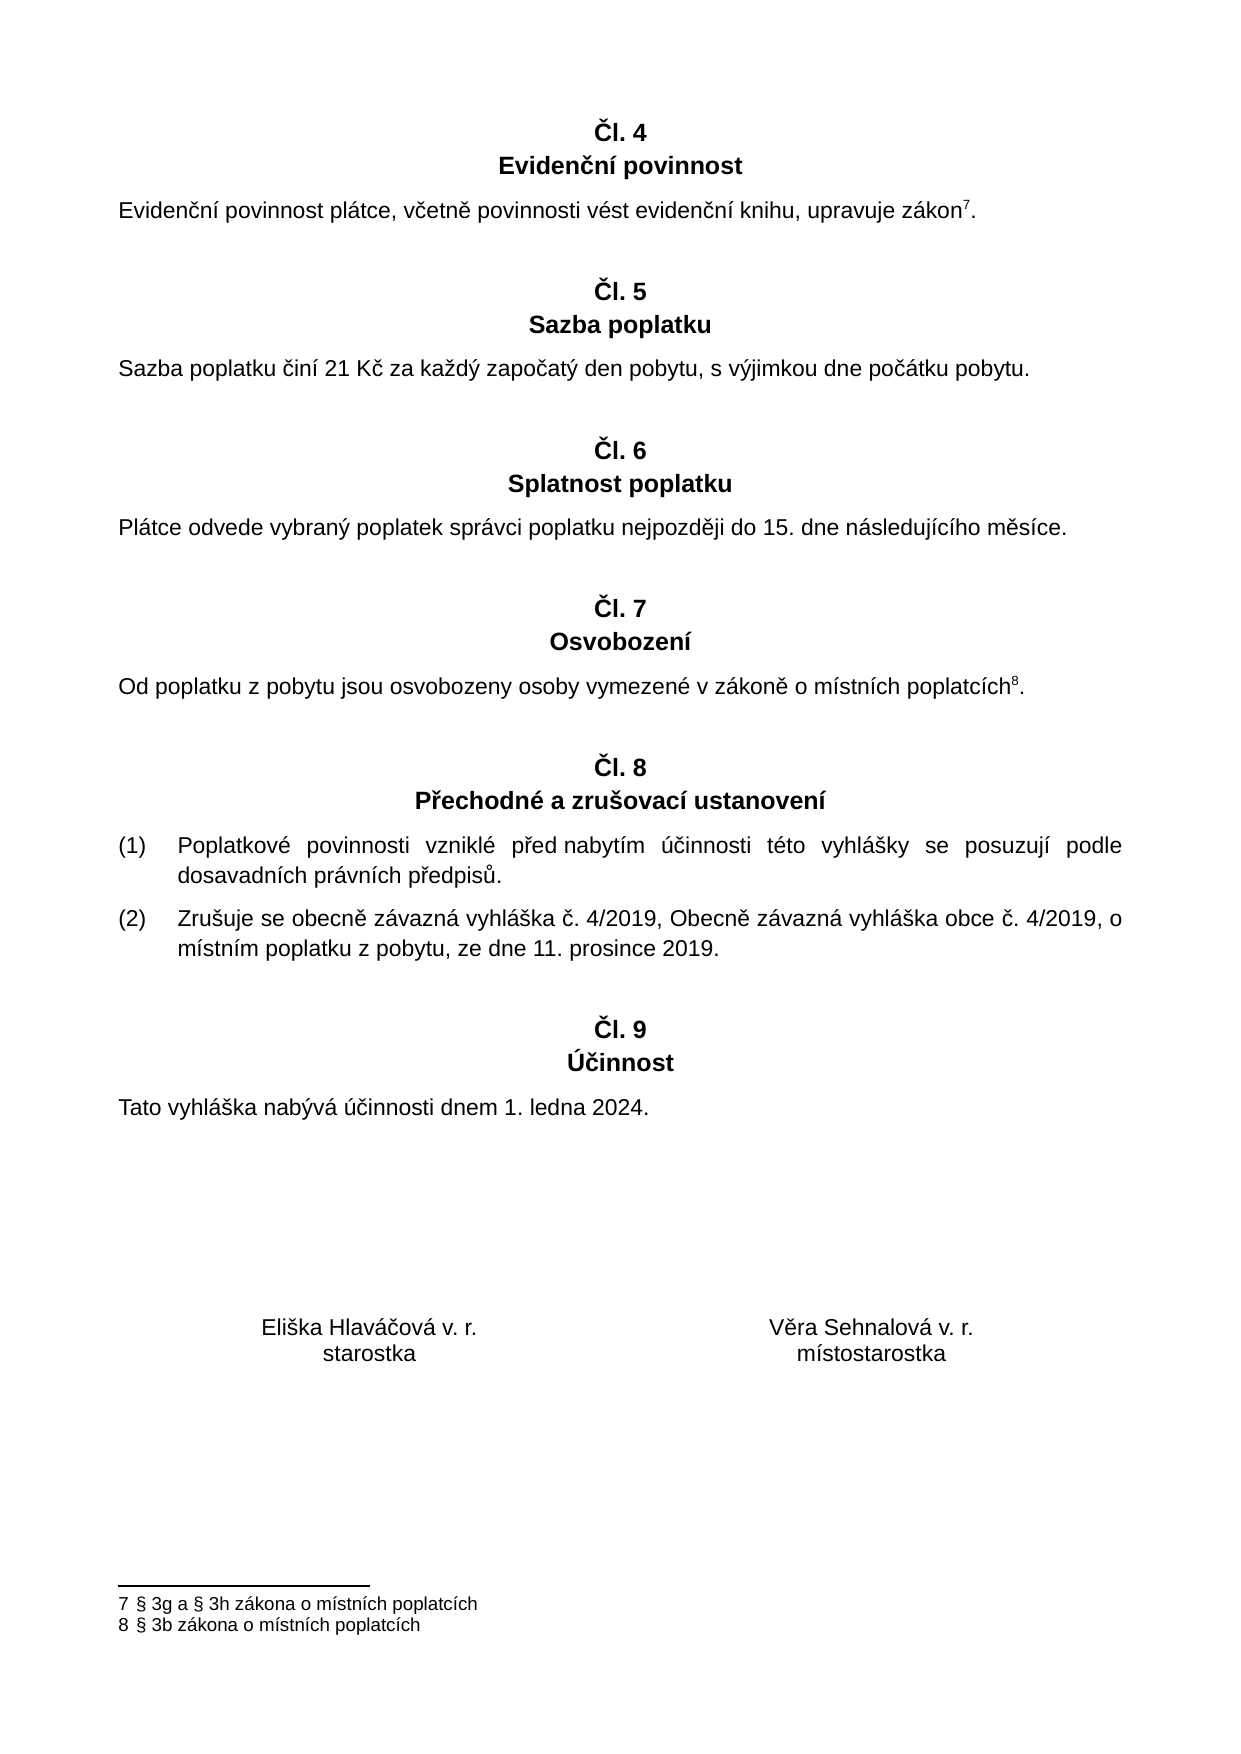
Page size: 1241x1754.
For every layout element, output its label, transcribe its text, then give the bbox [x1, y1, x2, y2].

text Evidenční povinnost plátce, včetně povinnosti vést evidenční knihu, upravuje zákon. [118, 197, 1122, 223]
text § 3g a § 3h zákona o místních poplatcích [118, 1592, 1122, 1614]
text Sazba poplatku činí 21 Kč za každý započatý den pobytu, s výjimkou dne počátku pobytu. [118, 355, 1122, 382]
table_cell [620, 1373, 1122, 1491]
subtitle Čl. 7 Osvobození [118, 594, 1122, 656]
subtitle Čl. 6 Splatnost poplatku [118, 436, 1122, 497]
subtitle Čl. 9 Účinnost [118, 1015, 1122, 1077]
table_header Věra Sehnalová v. r. místostarostka [620, 1254, 1122, 1372]
subtitle Čl. 4 Evidenční povinnost [118, 118, 1122, 180]
list Zrušuje se obecně závazná vyhláška č. 4/2019, Obecně závazná vyhláška obce č. 4/2019, o místním poplatku z pobytu, ze dne 11. prosince 2019. [118, 904, 1122, 961]
table_header Eliška Hlaváčová v. r. starostka [118, 1254, 620, 1372]
subtitle Čl. 8 Přechodné a zrušovací ustanovení [118, 753, 1122, 815]
text Od poplatku z pobytu jsou osvobozeny osoby vymezené v zákoně o místních poplatcích. [118, 673, 1122, 699]
table_cell [118, 1373, 620, 1491]
text Tato vyhláška nabývá účinnosti dnem 1. ledna 2024. [118, 1093, 1122, 1120]
list Poplatkové povinnosti vzniklé před nabytím účinnosti této vyhlášky se posuzují podle dosavadních právních předpisů. [118, 832, 1122, 888]
text Plátce odvede vybraný poplatek správci poplatku nejpozději do 15. dne následujícího měsíce. [118, 514, 1122, 541]
subtitle Čl. 5 Sazba poplatku [118, 277, 1122, 339]
text § 3b zákona o místních poplatcích [118, 1614, 1122, 1635]
